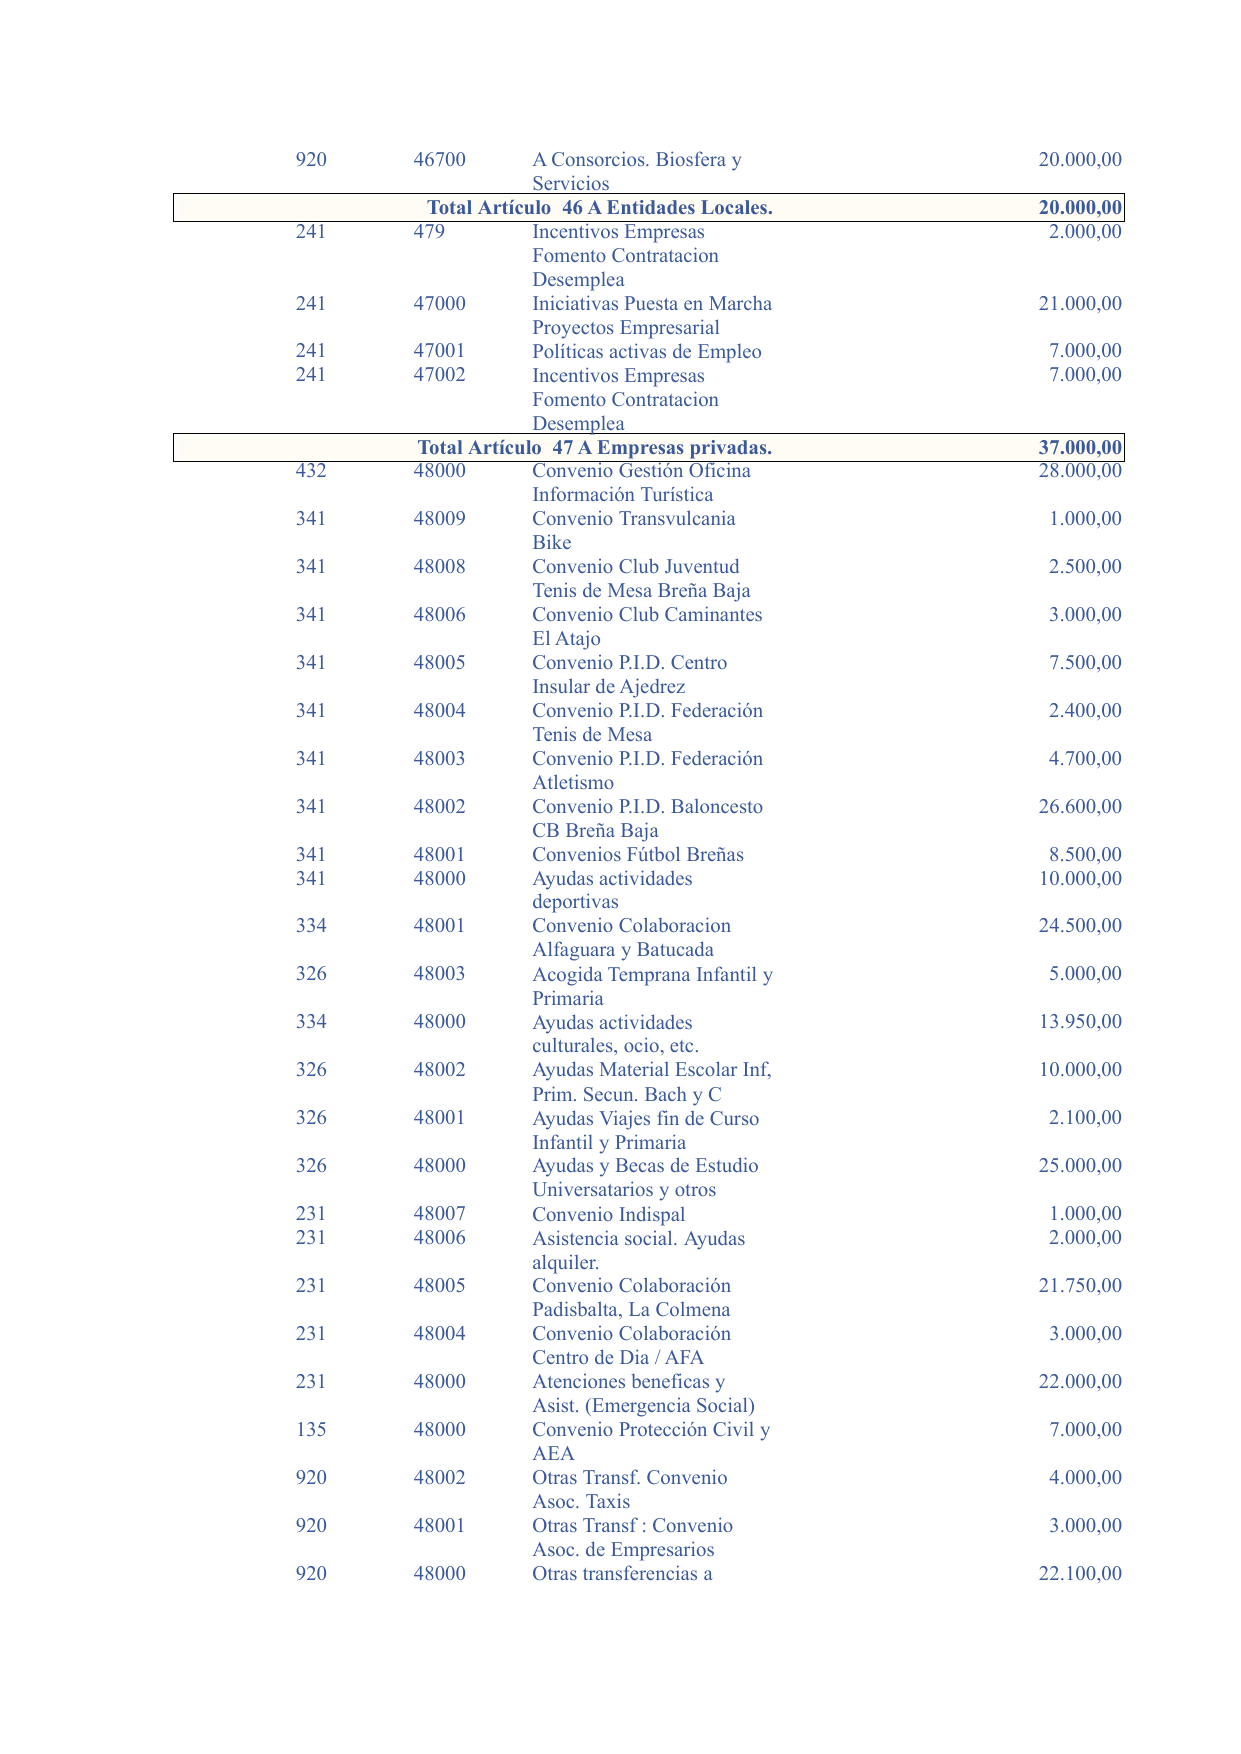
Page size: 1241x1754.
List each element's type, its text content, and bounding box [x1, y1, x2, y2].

text 48000 [414, 1562, 491, 1585]
text 2.100,00 [1049, 1106, 1147, 1129]
text 48000 [414, 867, 491, 890]
text 3.000,00 [1049, 603, 1147, 626]
text 2.000,00 [1049, 1226, 1147, 1249]
text 10.000,00 [1039, 1058, 1147, 1081]
text 48000 [414, 459, 491, 482]
text 26 [306, 1154, 352, 1177]
text 41 [306, 795, 352, 818]
text 41 [306, 339, 352, 362]
text 48000 [414, 1418, 491, 1441]
text 31 [306, 1370, 352, 1393]
text Convenio Colaboracion [532, 914, 799, 937]
text Tenis de Mesa [532, 723, 790, 747]
text Convenio Club Caminantes [532, 603, 790, 627]
picture [174, 434, 1124, 461]
text 2.400,00 [1049, 699, 1147, 722]
text Acogida Temprana Infantil y [532, 963, 799, 986]
text 3 [296, 1154, 306, 1177]
text culturales, ocio, etc. [532, 1034, 799, 1057]
text 4.700,00 [1049, 747, 1147, 770]
text 3 [296, 507, 306, 530]
text 4.000,00 [1049, 1466, 1147, 1489]
text 20 [306, 1466, 352, 1489]
text Otras Transf : Convenio [532, 1514, 795, 1537]
text Convenio Colaboración [532, 1322, 795, 1345]
text Convenio Colaboración [532, 1274, 795, 1297]
text 13.950,00 [1039, 1011, 1147, 1033]
text Iniciativas Puesta en Marcha [532, 292, 797, 315]
text Asoc. de Empresarios [532, 1538, 795, 1561]
text 3 [296, 747, 306, 770]
picture [174, 194, 1124, 221]
text Desemplea [532, 268, 797, 291]
text 48006 [414, 603, 491, 626]
text 28.000,00 [1039, 459, 1147, 482]
text 21.000,00 [1039, 292, 1147, 315]
text Padisbalta, La Colmena [532, 1298, 795, 1321]
text 2.000,00 [1049, 220, 1147, 243]
text 37.000,00 [1039, 436, 1147, 459]
text 2 [296, 339, 306, 362]
text 48005 [414, 651, 491, 674]
text Fomento Contratacion [532, 388, 797, 411]
text 48001 [414, 914, 491, 937]
text 48004 [414, 1322, 491, 1345]
text 2 [296, 220, 306, 243]
text Ayudas actividades [532, 1011, 799, 1034]
text 41 [306, 363, 352, 387]
text 48002 [414, 1058, 491, 1081]
text 48001 [414, 843, 491, 866]
text 24.500,00 [1039, 914, 1147, 937]
text 47001 [414, 339, 491, 362]
text Ayudas Viajes fin de Curso [532, 1107, 799, 1130]
text Prim. Secun. Bach y C [532, 1083, 799, 1106]
text 2 [296, 1226, 306, 1249]
text 41 [306, 747, 352, 770]
text 20 [306, 1562, 352, 1585]
text 3.000,00 [1049, 1514, 1147, 1537]
text 41 [306, 603, 352, 626]
text 25.000,00 [1039, 1154, 1147, 1177]
text 3 [296, 914, 306, 937]
text Convenio Club Juventud [532, 555, 790, 578]
text 3 [296, 603, 306, 626]
text 41 [306, 292, 352, 315]
text Convenio P.I.D. Federación [532, 747, 790, 770]
text 26.600,00 [1039, 795, 1147, 818]
text 2 [296, 363, 306, 387]
text Otras Transf. Convenio [532, 1466, 795, 1489]
text 48005 [414, 1274, 491, 1297]
text 7.000,00 [1049, 1418, 1147, 1441]
text Convenio P.I.D. Centro [532, 651, 790, 674]
text 41 [306, 699, 352, 722]
text A Consorcios. Biosfera y [532, 148, 768, 171]
text 31 [306, 1274, 352, 1297]
text 1.000,00 [1049, 507, 1147, 530]
text 26 [306, 1058, 352, 1081]
text Total Artículo 47 A Empresas privadas. [417, 436, 801, 459]
text CB Breña Baja [532, 819, 790, 842]
text Tenis de Mesa Breña Baja [532, 579, 790, 602]
text El Atajo [532, 627, 790, 650]
text 2.500,00 [1049, 555, 1147, 578]
text Asoc. Taxis [532, 1490, 795, 1513]
text 46700 [414, 148, 491, 171]
text Insular de Ajedrez [532, 675, 790, 698]
text 41 [306, 507, 352, 530]
text 31 [306, 1322, 352, 1345]
text Infantil y Primaria [532, 1131, 799, 1154]
text 3 [296, 1058, 306, 1081]
text Convenio Transvulcania [532, 507, 790, 530]
text Convenio P.I.D. Federación [532, 699, 790, 722]
text Bike [532, 531, 790, 554]
text 9 [296, 1514, 306, 1537]
text 41 [306, 555, 352, 578]
text Otras transferencias a [532, 1562, 795, 1585]
text 3 [296, 555, 306, 578]
text Asist. (Emergencia Social) [532, 1394, 795, 1417]
text 32 [306, 459, 352, 482]
text 2 [296, 1370, 306, 1393]
text 21.750,00 [1039, 1274, 1147, 1297]
text Ayudas y Becas de Estudio [532, 1154, 799, 1177]
text 7.000,00 [1049, 363, 1147, 387]
text 2 [296, 292, 306, 315]
text 7.000,00 [1049, 339, 1147, 362]
text 41 [306, 867, 352, 890]
text Centro de Dia / AFA [532, 1346, 795, 1369]
text 34 [306, 914, 352, 937]
text 34 [306, 1011, 352, 1033]
text 47000 [414, 292, 491, 315]
text 48003 [414, 962, 491, 986]
text 4 [296, 459, 306, 482]
text 48008 [414, 555, 491, 578]
text 22.000,00 [1039, 1370, 1147, 1393]
text 9 [296, 148, 306, 171]
text 48009 [414, 507, 491, 530]
text Servicios [532, 172, 768, 195]
text 7.500,00 [1049, 651, 1147, 674]
text Incentivos Empresas [532, 220, 797, 243]
text 3 [296, 867, 306, 890]
text 48001 [414, 1514, 491, 1537]
text 48006 [414, 1226, 491, 1249]
text Convenio Indispal [532, 1203, 799, 1226]
text Convenio Gestión Oficina [532, 459, 790, 482]
text 1 [296, 1418, 306, 1441]
text Alfaguara y Batucada [532, 938, 799, 962]
text 20 [306, 1514, 352, 1537]
text 3 [296, 1011, 306, 1033]
text Convenios Fútbol Breñas [532, 843, 769, 866]
text 20.000,00 [1039, 148, 1147, 171]
text Asistencia social. Ayudas [532, 1227, 799, 1250]
text Políticas activas de Empleo [532, 340, 797, 363]
text Incentivos Empresas [532, 364, 797, 387]
text Convenio P.I.D. Baloncesto [532, 795, 790, 818]
text 9 [296, 1466, 306, 1489]
text Ayudas Material Escolar Inf, [532, 1058, 799, 1082]
text 48002 [414, 1466, 491, 1489]
text Atenciones beneficas y [532, 1370, 795, 1393]
text 26 [306, 1106, 352, 1129]
text 8.500,00 [1049, 843, 1147, 866]
text 2 [296, 1202, 306, 1225]
text alquiler. [532, 1251, 799, 1274]
text Convenio Protección Civil y [532, 1418, 795, 1441]
text 3 [296, 795, 306, 818]
text 35 [306, 1418, 352, 1441]
text 20 [306, 148, 352, 171]
text 48007 [414, 1202, 491, 1225]
text Atletismo [532, 771, 790, 794]
text 3 [296, 962, 306, 986]
text Información Turística [532, 483, 790, 506]
text 48002 [414, 795, 491, 818]
text 47002 [414, 363, 491, 387]
text 48001 [414, 1106, 491, 1129]
text 2 [296, 1322, 306, 1345]
text 48004 [414, 699, 491, 722]
text 3 [296, 843, 306, 866]
text Primaria [532, 987, 799, 1010]
text 2 [296, 1274, 306, 1297]
text 3 [296, 699, 306, 722]
text 9 [296, 1562, 306, 1585]
text 3 [296, 651, 306, 674]
text 10.000,00 [1039, 867, 1147, 890]
text 31 [306, 1226, 352, 1249]
text Proyectos Empresarial [532, 316, 797, 339]
text 479 [414, 220, 532, 243]
text 41 [306, 220, 352, 243]
text 48000 [414, 1154, 491, 1177]
text Universatarios y otros [532, 1178, 799, 1202]
text 41 [306, 651, 352, 674]
text AEA [532, 1442, 795, 1465]
text 20.000,00 [1039, 196, 1147, 219]
text Ayudas actividades [532, 867, 769, 890]
text deportivas [532, 891, 769, 914]
text 22.100,00 [1039, 1562, 1147, 1585]
text 26 [306, 962, 352, 986]
text Total Artículo 46 A Entidades Locales. [427, 196, 802, 219]
text Fomento Contratacion [532, 244, 797, 267]
text 1.000,00 [1049, 1202, 1147, 1225]
text 31 [306, 1202, 352, 1225]
text Desemplea [532, 412, 797, 435]
text 5.000,00 [1049, 962, 1147, 986]
text 48000 [414, 1011, 491, 1033]
text 48003 [414, 747, 491, 770]
text [797, 220, 802, 243]
text 3 [296, 1106, 306, 1129]
text 41 [306, 843, 352, 866]
text 48000 [414, 1370, 491, 1393]
text 3.000,00 [1049, 1322, 1147, 1345]
